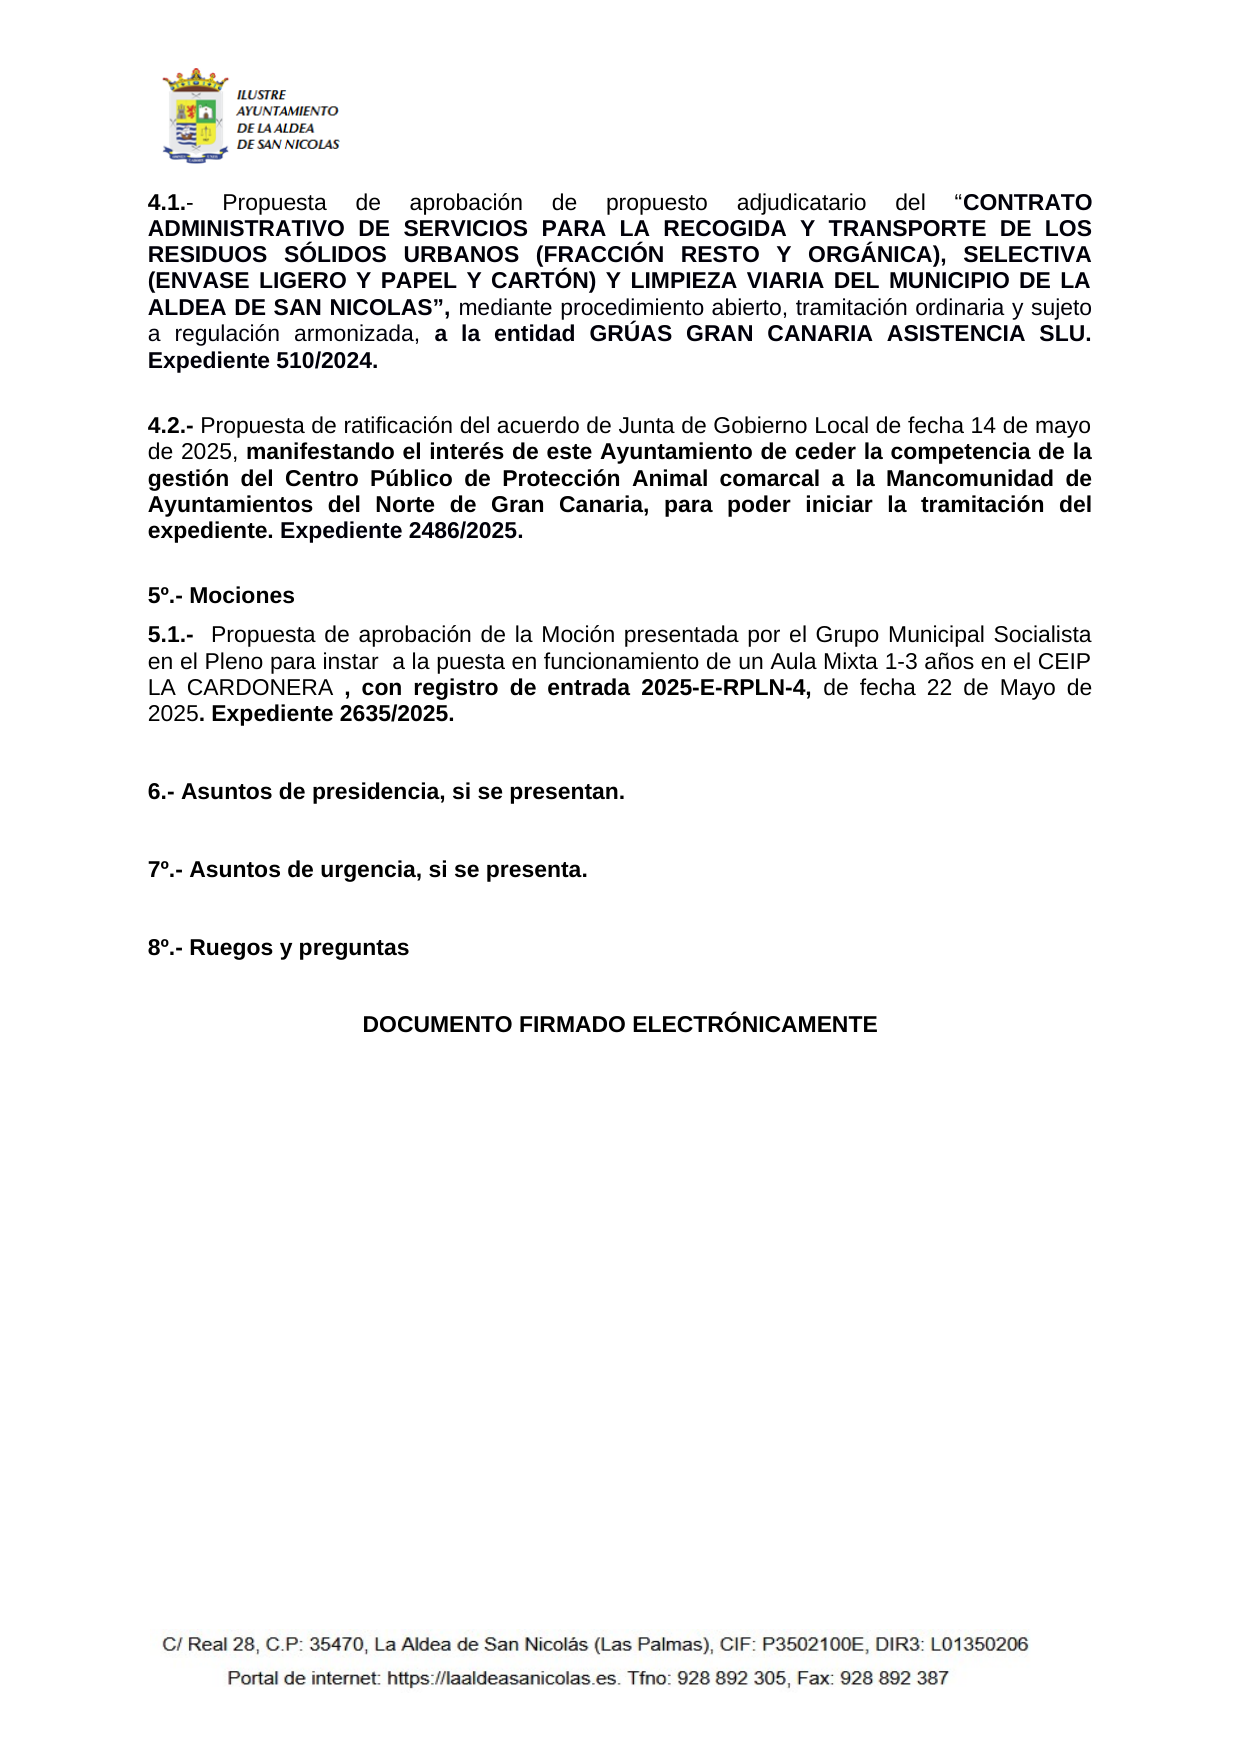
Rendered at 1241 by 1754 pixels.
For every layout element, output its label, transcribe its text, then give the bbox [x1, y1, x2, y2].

text 7º.- Asuntos de urgencia, si se presenta. [148, 856, 1093, 882]
picture [149, 60, 355, 171]
picture [150, 1629, 1035, 1693]
text DOCUMENTO FIRMADO ELECTRÓNICAMENTE [148, 1011, 1093, 1037]
text 5º.- Mociones [148, 582, 1093, 609]
text 5.1.- Propuesta de aprobación de la Moción presentada por el Grupo Municipal Socialista en el Pleno para instar a la puesta en funcionamiento de un Aula Mixta 1-3 años en el CEIP LA CARDONERA , con registro de entrada 2025-E-RPLN-4, de fecha 22 de Mayo de 2025. Expediente 2635/2025. [148, 621, 1093, 727]
text 4.2.- Propuesta de ratificación del acuerdo de Junta de Gobierno Local de fecha 14 de mayo de 2025, manifestando el interés de este Ayuntamiento de ceder la competencia de la gestión del Centro Público de Protección Animal comarcal a la Mancomunidad de Ayuntamientos del Norte de Gran Canaria, para poder iniciar la tramitación del expediente. Expediente 2486/2025. [148, 412, 1093, 543]
text 8º.- Ruegos y preguntas [148, 933, 1093, 960]
text 4.1.- Propuesta de aprobación de propuesto adjudicatario del “CONTRATO ADMINISTRATIVO DE SERVICIOS PARA LA RECOGIDA Y TRANSPORTE DE LOS RESIDUOS SÓLIDOS URBANOS (FRACCIÓN RESTO Y ORGÁNICA), SELECTIVA (ENVASE LIGERO Y PAPEL Y CARTÓN) Y LIMPIEZA VIARIA DEL MUNICIPIO DE LA ALDEA DE SAN NICOLAS”, mediante procedimiento abierto, tramitación ordinaria y sujeto a regulación armonizada, a la entidad GRÚAS GRAN CANARIA ASISTENCIA SLU. Expediente 510/2024. [148, 188, 1093, 373]
text 6.- Asuntos de presidencia, si se presentan. [148, 778, 1093, 804]
